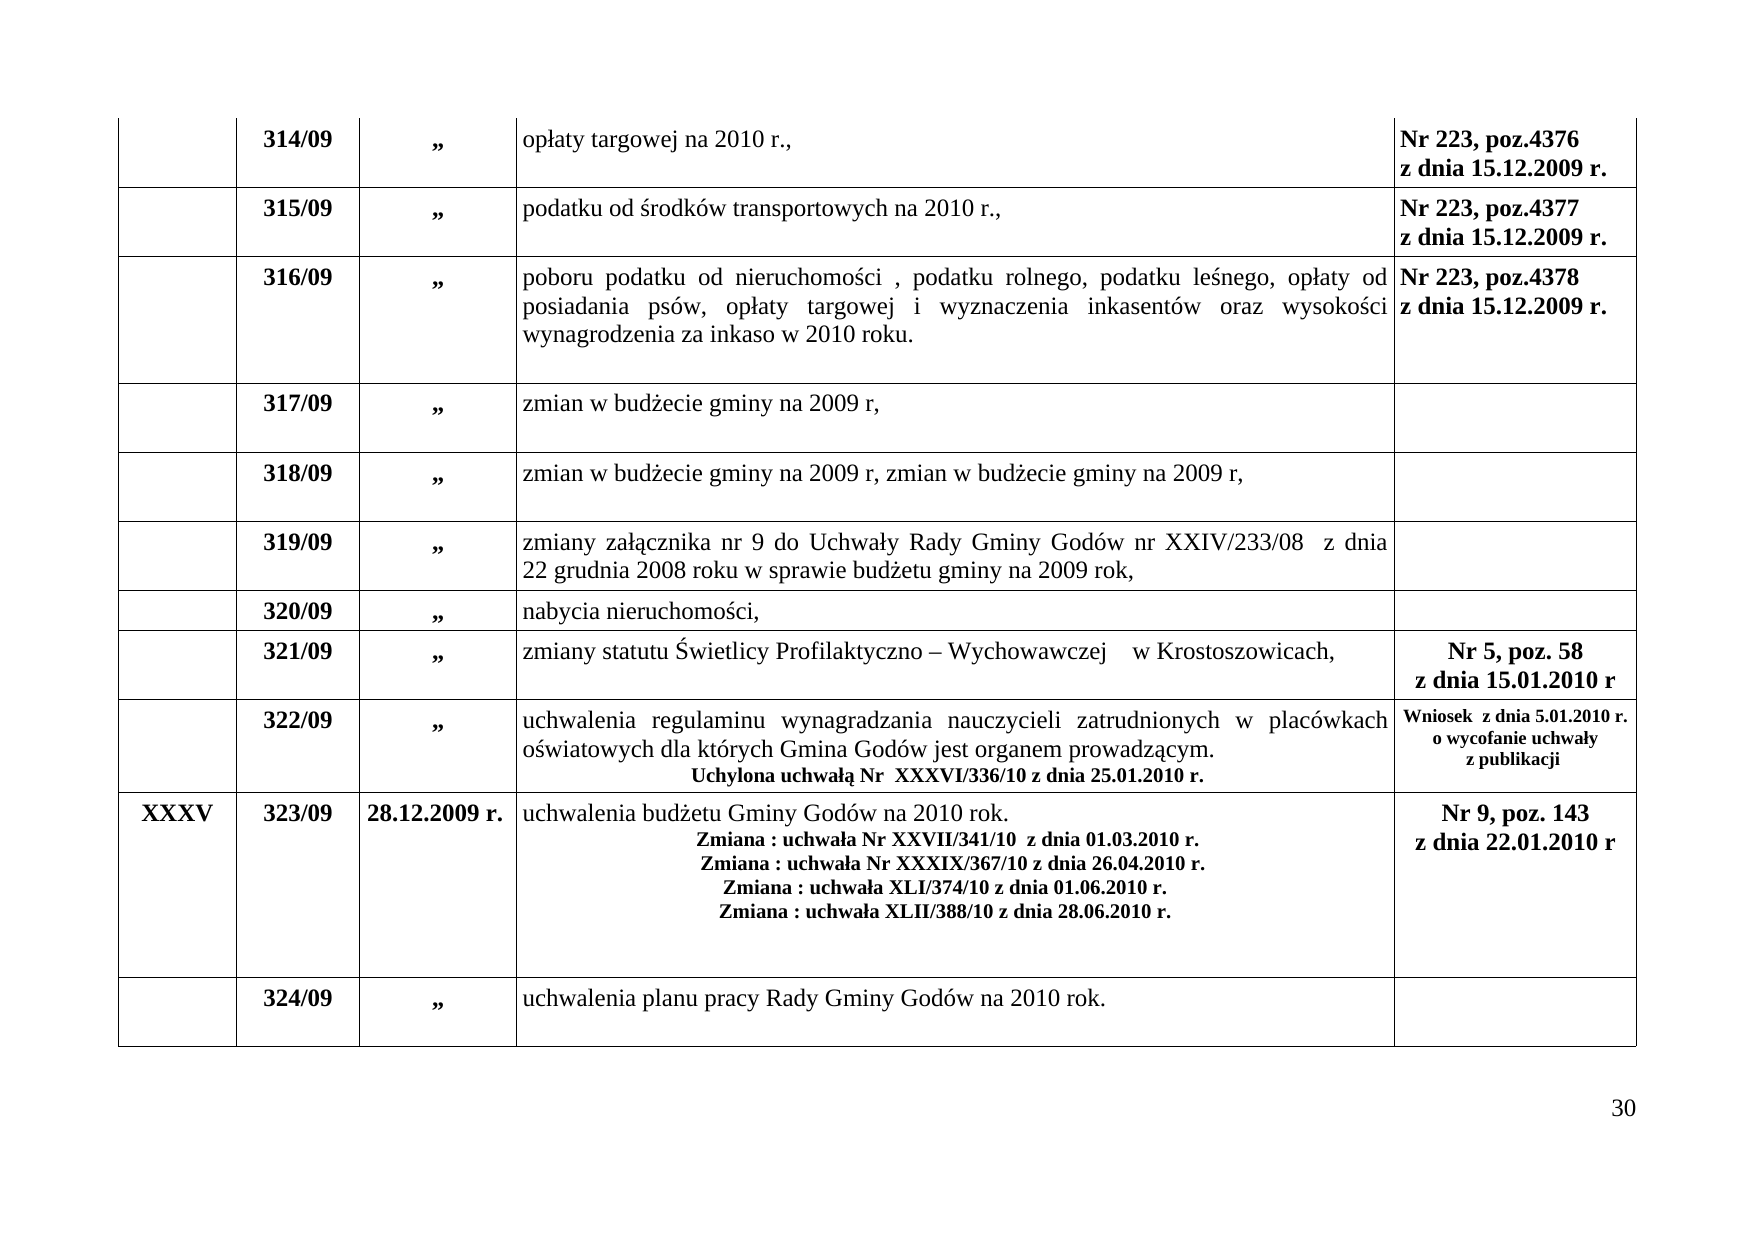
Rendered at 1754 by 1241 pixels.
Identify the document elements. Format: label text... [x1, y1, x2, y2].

table_cell „ [360, 631, 516, 699]
table_cell 315/09 [237, 188, 359, 256]
table_cell 324/09 [237, 978, 359, 1046]
table_cell „ [360, 188, 516, 256]
table_cell [1395, 522, 1636, 590]
table_cell Nr 223, poz.4377 z dnia 15.12.2009 r. [1395, 188, 1636, 256]
table_cell uchwalenia regulaminu wynagradzania nauczycieli zatrudnionych w placówkach oświatowych dla których Gmina Godów jest organem prowadzącym. Uchylona uchwałą Nr XXXVI/336/10 z dnia 25.01.2010 r. [517, 700, 1394, 792]
table_cell [119, 188, 236, 256]
table_cell XXXV [119, 793, 236, 977]
table_cell zmian w budżecie gminy na 2009 r, zmian w budżecie gminy na 2009 r, [517, 453, 1394, 521]
table_cell „ [360, 522, 516, 590]
table_cell zmian w budżecie gminy na 2009 r, [517, 384, 1394, 452]
table_cell [119, 118, 236, 187]
table_cell 320/09 [237, 591, 359, 630]
table_cell Wniosek z dnia 5.01.2010 r. o wycofanie uchwały z publikacji [1395, 700, 1636, 792]
table_cell [119, 978, 236, 1046]
table_cell 318/09 [237, 453, 359, 521]
table_cell Nr 223, poz.4378 z dnia 15.12.2009 r. [1395, 257, 1636, 383]
table_cell [119, 522, 236, 590]
table_cell „ [360, 453, 516, 521]
table_cell nabycia nieruchomości, [517, 591, 1394, 630]
table_cell „ [360, 118, 516, 187]
table_cell 323/09 [237, 793, 359, 977]
table_cell [1395, 453, 1636, 521]
table_cell [119, 591, 236, 630]
table_cell opłaty targowej na 2010 r., [517, 118, 1394, 187]
table_cell [119, 384, 236, 452]
table_cell „ [360, 384, 516, 452]
table_cell poboru podatku od nieruchomości , podatku rolnego, podatku leśnego, opłaty od posiadania psów, opłaty targowej i wyznaczenia inkasentów oraz wysokości wynagrodzenia za inkaso w 2010 roku. [517, 257, 1394, 383]
table_cell Nr 9, poz. 143 z dnia 22.01.2010 r [1395, 793, 1636, 977]
table_cell „ [360, 978, 516, 1046]
table_cell [1395, 978, 1636, 1046]
table_cell 319/09 [237, 522, 359, 590]
table_cell 322/09 [237, 700, 359, 792]
table_cell [119, 700, 236, 792]
table_cell „ [360, 591, 516, 630]
table_cell podatku od środków transportowych na 2010 r., [517, 188, 1394, 256]
table_cell uchwalenia budżetu Gminy Godów na 2010 rok. Zmiana : uchwała Nr XXVII/341/10 z dnia 01.03.2010 r. Zmiana : uchwała Nr XXXIX/367/10 z dnia 26.04.2010 r. Zmiana : uchwała XLI/374/10 z dnia 01.06.2010 r. Zmiana : uchwała XLII/388/10 z dnia 28.06.2010 r. [517, 793, 1394, 977]
table_cell 321/09 [237, 631, 359, 699]
table_cell [1395, 384, 1636, 452]
table_cell [1395, 591, 1636, 630]
table_cell 28.12.2009 r. [360, 793, 516, 977]
table_cell „ [360, 700, 516, 792]
table_cell zmiany załącznika nr 9 do Uchwały Rady Gminy Godów nr XXIV/233/08 z dnia 22 grudnia 2008 roku w sprawie budżetu gminy na 2009 rok, [517, 522, 1394, 590]
table_cell [119, 453, 236, 521]
table_cell 317/09 [237, 384, 359, 452]
table_cell [119, 257, 236, 383]
table_cell Nr 5, poz. 58 z dnia 15.01.2010 r [1395, 631, 1636, 699]
table_cell „ [360, 257, 516, 383]
table_cell 314/09 [237, 118, 359, 187]
table_cell uchwalenia planu pracy Rady Gminy Godów na 2010 rok. [517, 978, 1394, 1046]
table_cell 316/09 [237, 257, 359, 383]
table_cell zmiany statutu Świetlicy Profilaktyczno – Wychowawczej w Krostoszowicach, [517, 631, 1394, 699]
table_cell [119, 631, 236, 699]
table_cell Nr 223, poz.4376 z dnia 15.12.2009 r. [1395, 118, 1636, 187]
